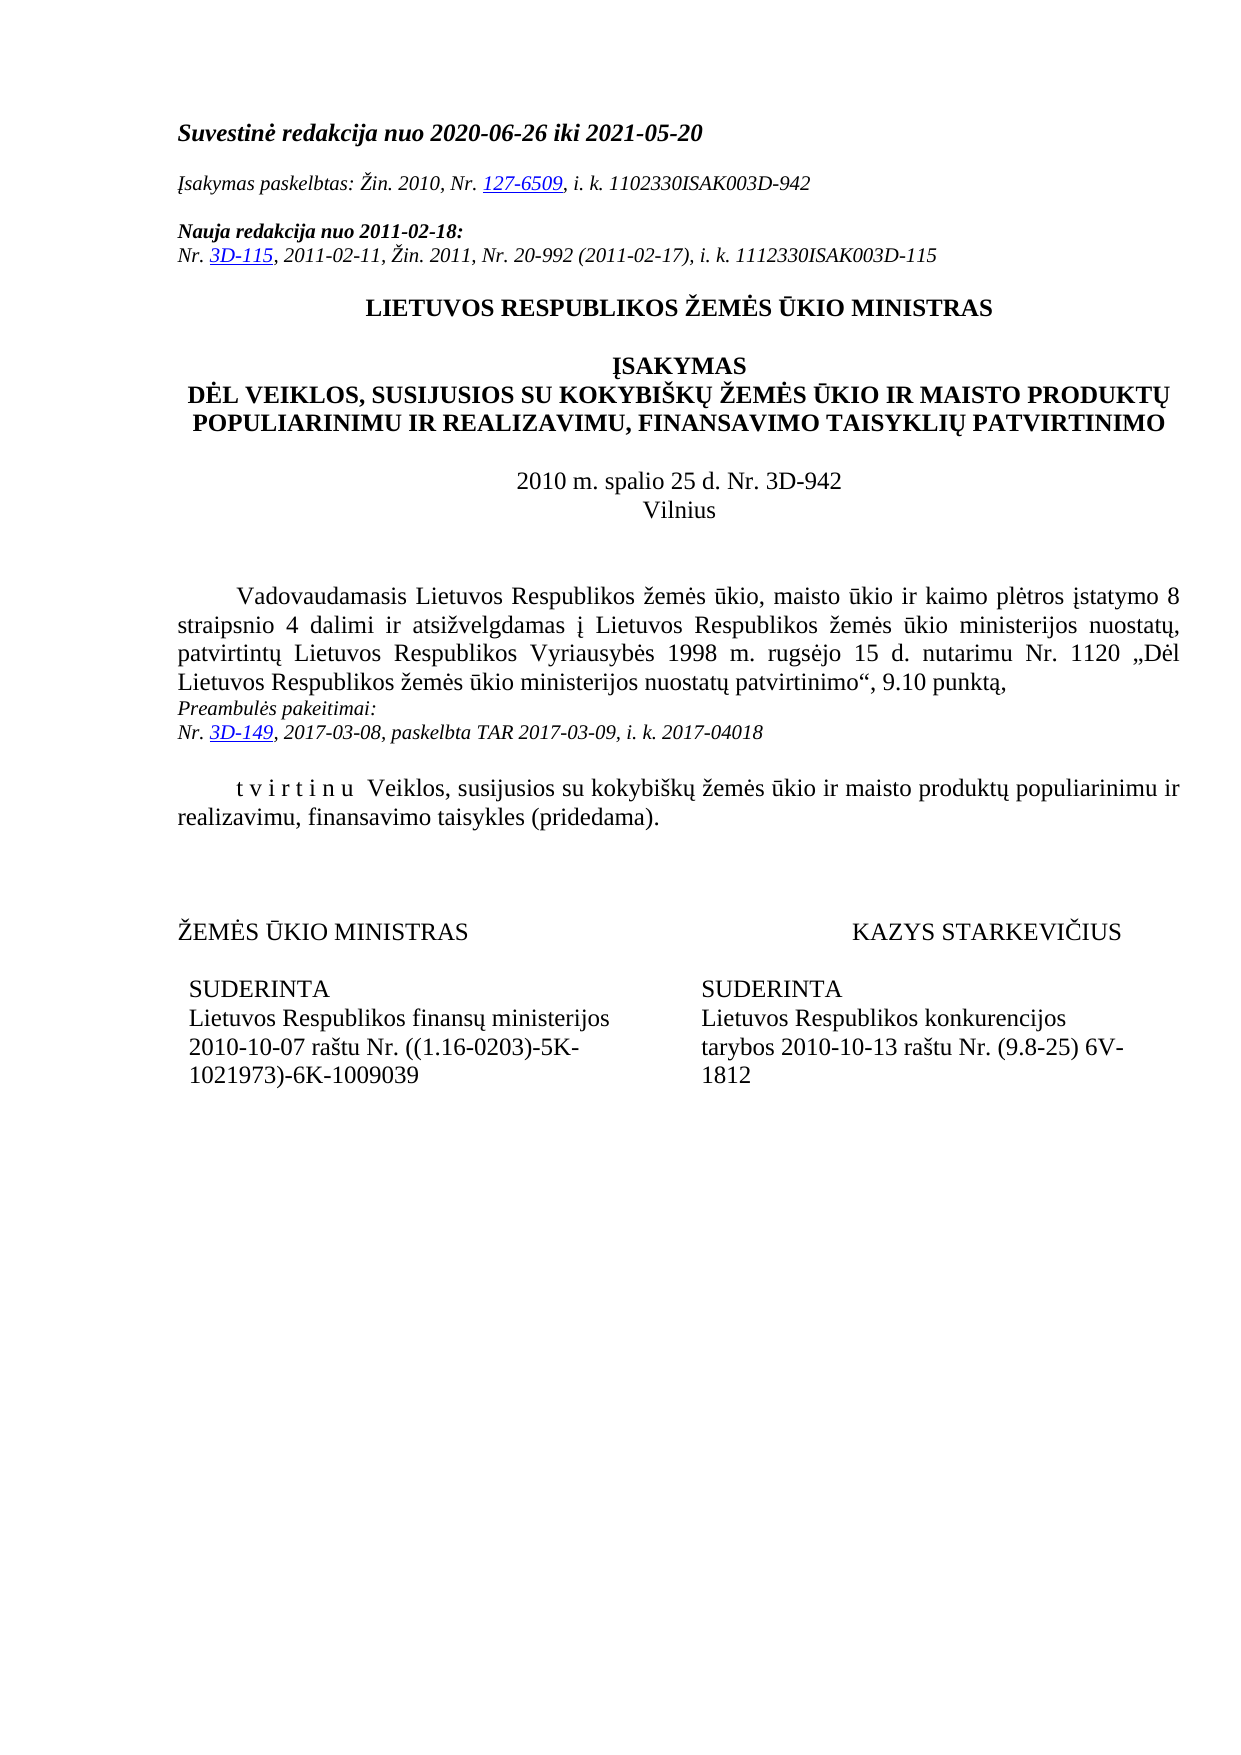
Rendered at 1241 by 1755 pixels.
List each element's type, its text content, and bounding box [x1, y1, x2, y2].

text Vilnius [177, 495, 1181, 523]
text Preambulės pakeitimai: [177, 696, 1181, 720]
text 2010 m. spalio 25 d. Nr. 3D-942 [177, 466, 1181, 495]
text Nauja redakcija nuo 2011-02-18: [177, 219, 1181, 243]
text LIETUVOS RESPUBLIKOS ŽEMĖS ŪKIO MINISTRAS [177, 293, 1181, 322]
text Įsakymas paskelbtas: Žin. 2010, Nr. 127-6509, i. k. 1102330ISAK003D-942 [177, 171, 1181, 195]
text ĮSAKYMAS [177, 351, 1181, 380]
text Nr. 3D-149, 2017-03-08, paskelbta TAR 2017-03-09, i. k. 2017-04018 [177, 720, 1181, 744]
text Vadovaudamasis Lietuvos Respublikos žemės ūkio, maisto ūkio ir kaimo plėtros įstatymo 8 straipsnio 4 dalimi ir atsižvelgdamas į Lietuvos Respublikos žemės ūkio ministerijos nuostatų, patvirtintų Lietuvos Respublikos Vyriausybės 1998 m. rugsėjo 15 d. nutarimu Nr. 1120 „Dėl Lietuvos Respublikos žemės ūkio ministerijos nuostatų patvirtinimo“, 9.10 punktą, [177, 581, 1181, 696]
table_header SUDERINTA Lietuvos Respublikos konkurencijos tarybos 2010-10-13 raštu Nr. (9.8-25) 6V-1812 [661, 974, 1144, 1089]
table_header SUDERINTA Lietuvos Respublikos finansų ministerijos 2010-10-07 raštu Nr. ((1.16-0203)-5K-1021973)-6K-1009039 [177, 974, 661, 1089]
text Žemės ūkio ministras Kazys Starkevičius [177, 917, 1181, 945]
text Nr. 3D-115, 2011-02-11, Žin. 2011, Nr. 20-992 (2011-02-17), i. k. 1112330ISAK003D-115 [177, 243, 1181, 267]
text DĖL VEIKLOS, SUSIJUSIOS SU KOKYBIŠKŲ ŽEMĖS ŪKIO IR MAISTO PRODUKTŲ POPULIARINIMU IR REALIZAVIMU, FINANSAVIMO TAISYKLIŲ PATVIRTINIMO [177, 380, 1181, 437]
text tvirtinu Veiklos, susijusios su kokybiškų žemės ūkio ir maisto produktų populiarinimu ir realizavimu, finansavimo taisykles (pridedama). [177, 773, 1181, 830]
text Suvestinė redakcija nuo 2020-06-26 iki 2021-05-20 [177, 118, 1181, 147]
